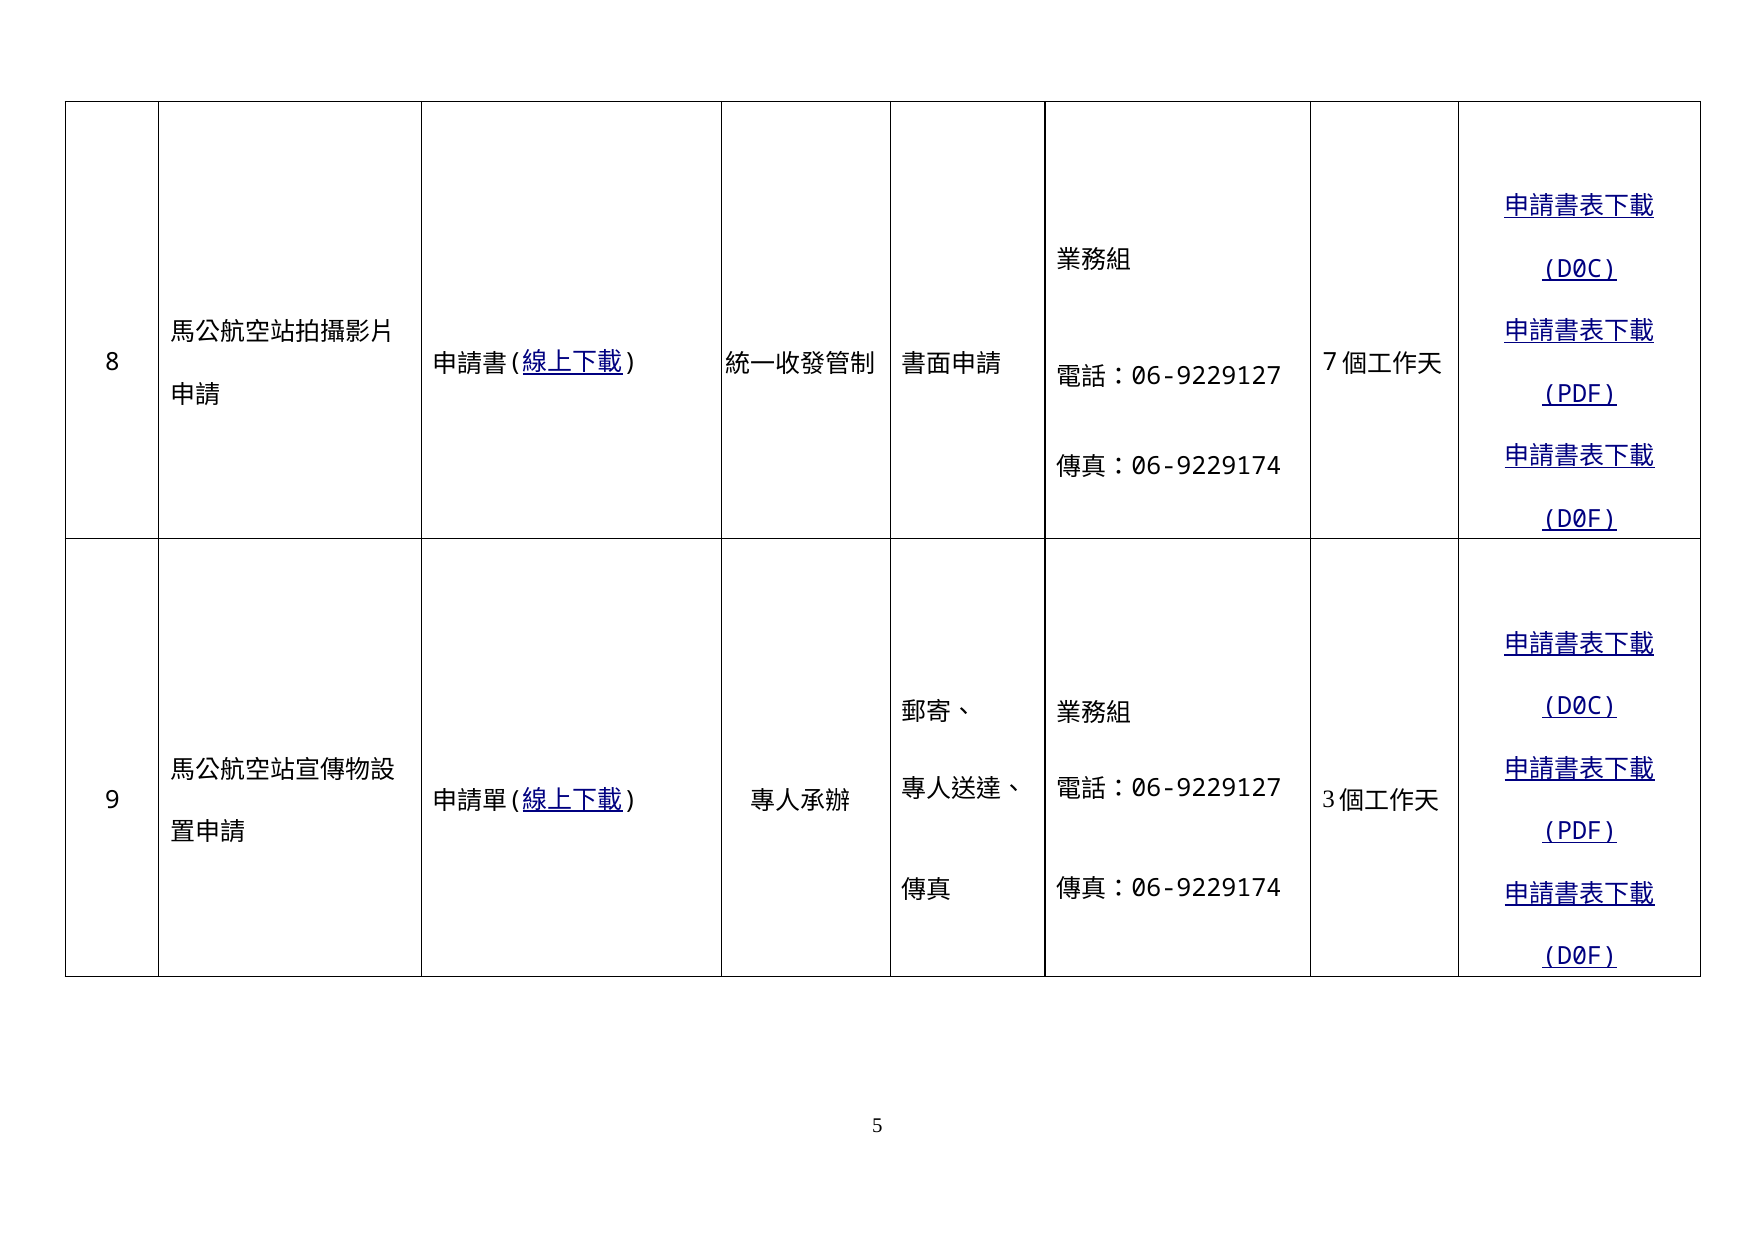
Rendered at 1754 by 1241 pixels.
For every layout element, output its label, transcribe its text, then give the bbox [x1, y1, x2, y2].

table_cell 申請單(線上下載) [422, 539, 721, 976]
table_cell 7個工作天 [1311, 102, 1458, 538]
table_cell 申請書(線上下載) [422, 102, 721, 538]
table_cell 專人承辦 [722, 539, 890, 976]
table_cell 3個工作天 [1311, 539, 1458, 976]
table_cell 郵寄、 專人送達、 傳真 [891, 539, 1044, 976]
table_cell 書面申請 [891, 102, 1044, 538]
table_cell 申請書表下載(D0C) 申請書表下載(PDF) 申請書表下載(D0F) [1459, 102, 1700, 538]
table_cell 業務組 電話：06-9229127 傳真：06-9229174 [1046, 102, 1310, 538]
table_cell 業務組 電話：06-9229127 傳真：06-9229174 [1046, 539, 1310, 976]
table_cell 統一收發管制 [722, 102, 890, 538]
table_cell 馬公航空站拍攝影片申請 [159, 102, 421, 538]
table_cell 馬公航空站宣傳物設置申請 [159, 539, 421, 976]
table_cell 申請書表下載(D0C) 申請書表下載(PDF) 申請書表下載(D0F) [1459, 539, 1700, 976]
table_cell 8 [66, 102, 158, 538]
table_cell 9 [66, 539, 158, 976]
